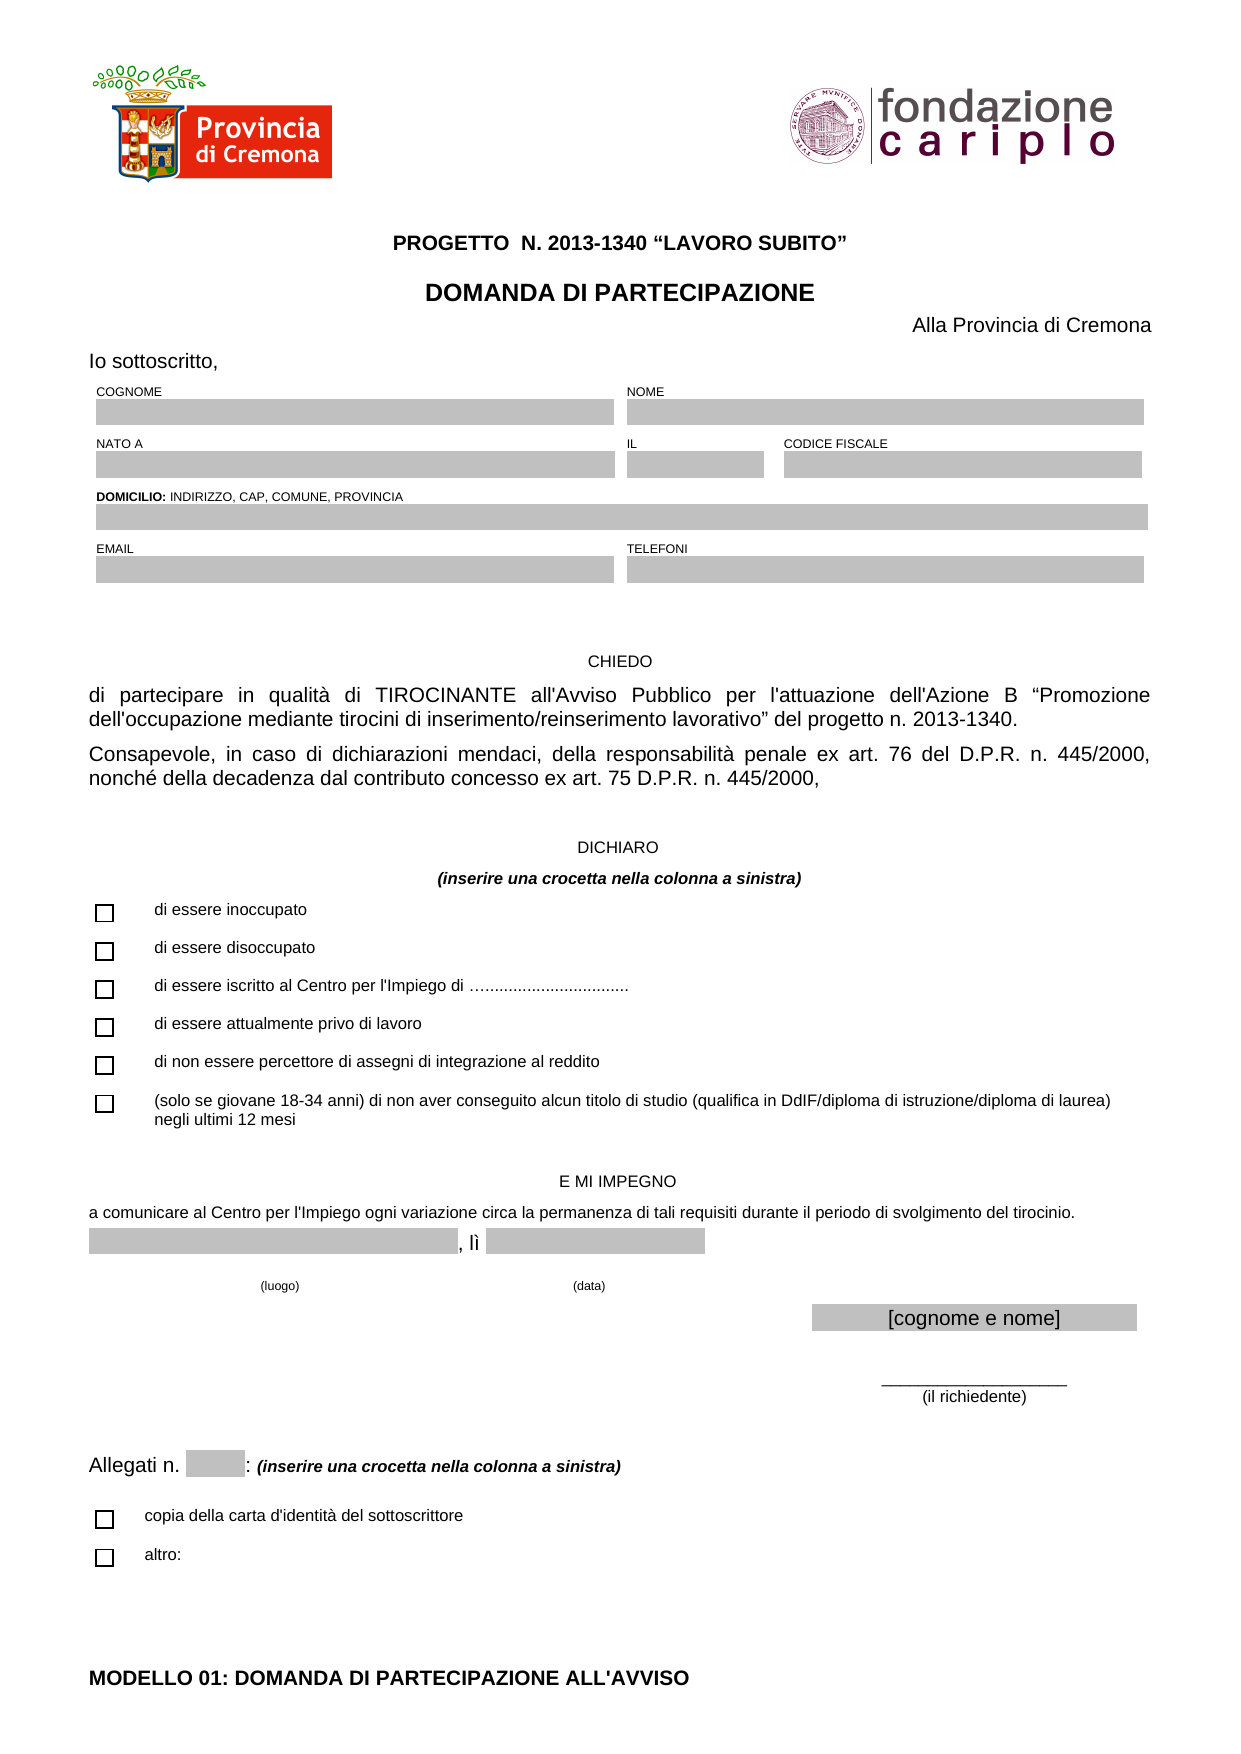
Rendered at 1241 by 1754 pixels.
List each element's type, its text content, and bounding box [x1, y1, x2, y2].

table_cell di essere disoccupato [148, 932, 1151, 970]
table_cell [89, 1343, 443, 1412]
table_cell TELEFONI [621, 536, 1151, 589]
text PROGETTO N. 2013-1340 “LAVORO SUBITO” [89, 230, 1152, 254]
table_cell [89, 1085, 148, 1134]
table_header [89, 894, 148, 932]
text CHIEDO [89, 651, 1152, 671]
table_cell [90, 589, 1151, 614]
text Alla Provincia di Cremona [89, 313, 1152, 337]
table_cell ____________________ (il richiedente) [797, 1343, 1152, 1412]
text Allegati n. [89, 1450, 186, 1477]
table_cell EMAIL [90, 536, 621, 589]
table_header [89, 1293, 443, 1343]
table_header [89, 1501, 138, 1539]
table_header di essere inoccupato [148, 894, 1151, 932]
text , lì [458, 1228, 486, 1254]
table_cell NATO A [90, 431, 621, 484]
text a comunicare al Centro per l'Impiego ogni variazione circa la permanenza di tali requisiti durante il periodo di svolgimento del tirocinio. [89, 1202, 1152, 1222]
table_cell [89, 932, 148, 970]
text Consapevole, in caso di dichiarazioni mendaci, della responsabilità penale ex art. 76 del D.P.R. n. 445/2000, nonché della decadenza dal contributo concesso ex art. 75 D.P.R. n. 445/2000, [89, 742, 1152, 790]
table_cell DOMICILIO: INDIRIZZO, CAP, COMUNE, PROVINCIA [90, 484, 1151, 536]
text (inserire una crocetta nella colonna a sinistra) [89, 869, 1152, 888]
table_cell [89, 1047, 148, 1085]
text (luogo) (data) [89, 1278, 1152, 1293]
table_header NOME [621, 379, 1151, 431]
table_cell CODICE FISCALE [778, 431, 1151, 484]
text [705, 1228, 1152, 1254]
table_cell [89, 1539, 138, 1577]
text DOMANDA DI PARTECIPAZIONE [89, 278, 1152, 307]
table_cell altro: [139, 1539, 1152, 1577]
table_header COGNOME [90, 379, 621, 431]
table_cell [89, 1009, 148, 1047]
table_cell di non essere percettore di assegni di integrazione al reddito [148, 1047, 1151, 1085]
table_header copia della carta d'identità del sottoscrittore [139, 1501, 1152, 1539]
table_cell (solo se giovane 18-34 anni) di non aver conseguito alcun titolo di studio (qualifica in DdIF/diploma di istruzione/diploma di laurea) negli ultimi 12 mesi [148, 1085, 1151, 1134]
table_cell IL [621, 431, 778, 484]
text E MI IMPEGNO [89, 1171, 1152, 1191]
text : (inserire una crocetta nella colonna a sinistra) [245, 1450, 1152, 1477]
text di partecipare in qualità di TIROCINANTE all'Avviso Pubblico per l'attuazione dell'Azione B “Promozione dell'occupazione mediante tirocini di inserimento/reinserimento lavorativo” del progetto n. 2013-1340. [89, 682, 1152, 730]
table_header [797, 1293, 1152, 1343]
table_cell di essere attualmente privo di lavoro [148, 1009, 1151, 1047]
table_cell di essere iscritto al Centro per l'Impiego di …............................... [148, 970, 1151, 1008]
table_cell [443, 1343, 797, 1412]
text DICHIARO [89, 838, 1152, 857]
table_header [443, 1293, 797, 1343]
table_cell [89, 970, 148, 1008]
text Io sottoscritto, [89, 349, 1152, 373]
picture [92, 64, 332, 183]
